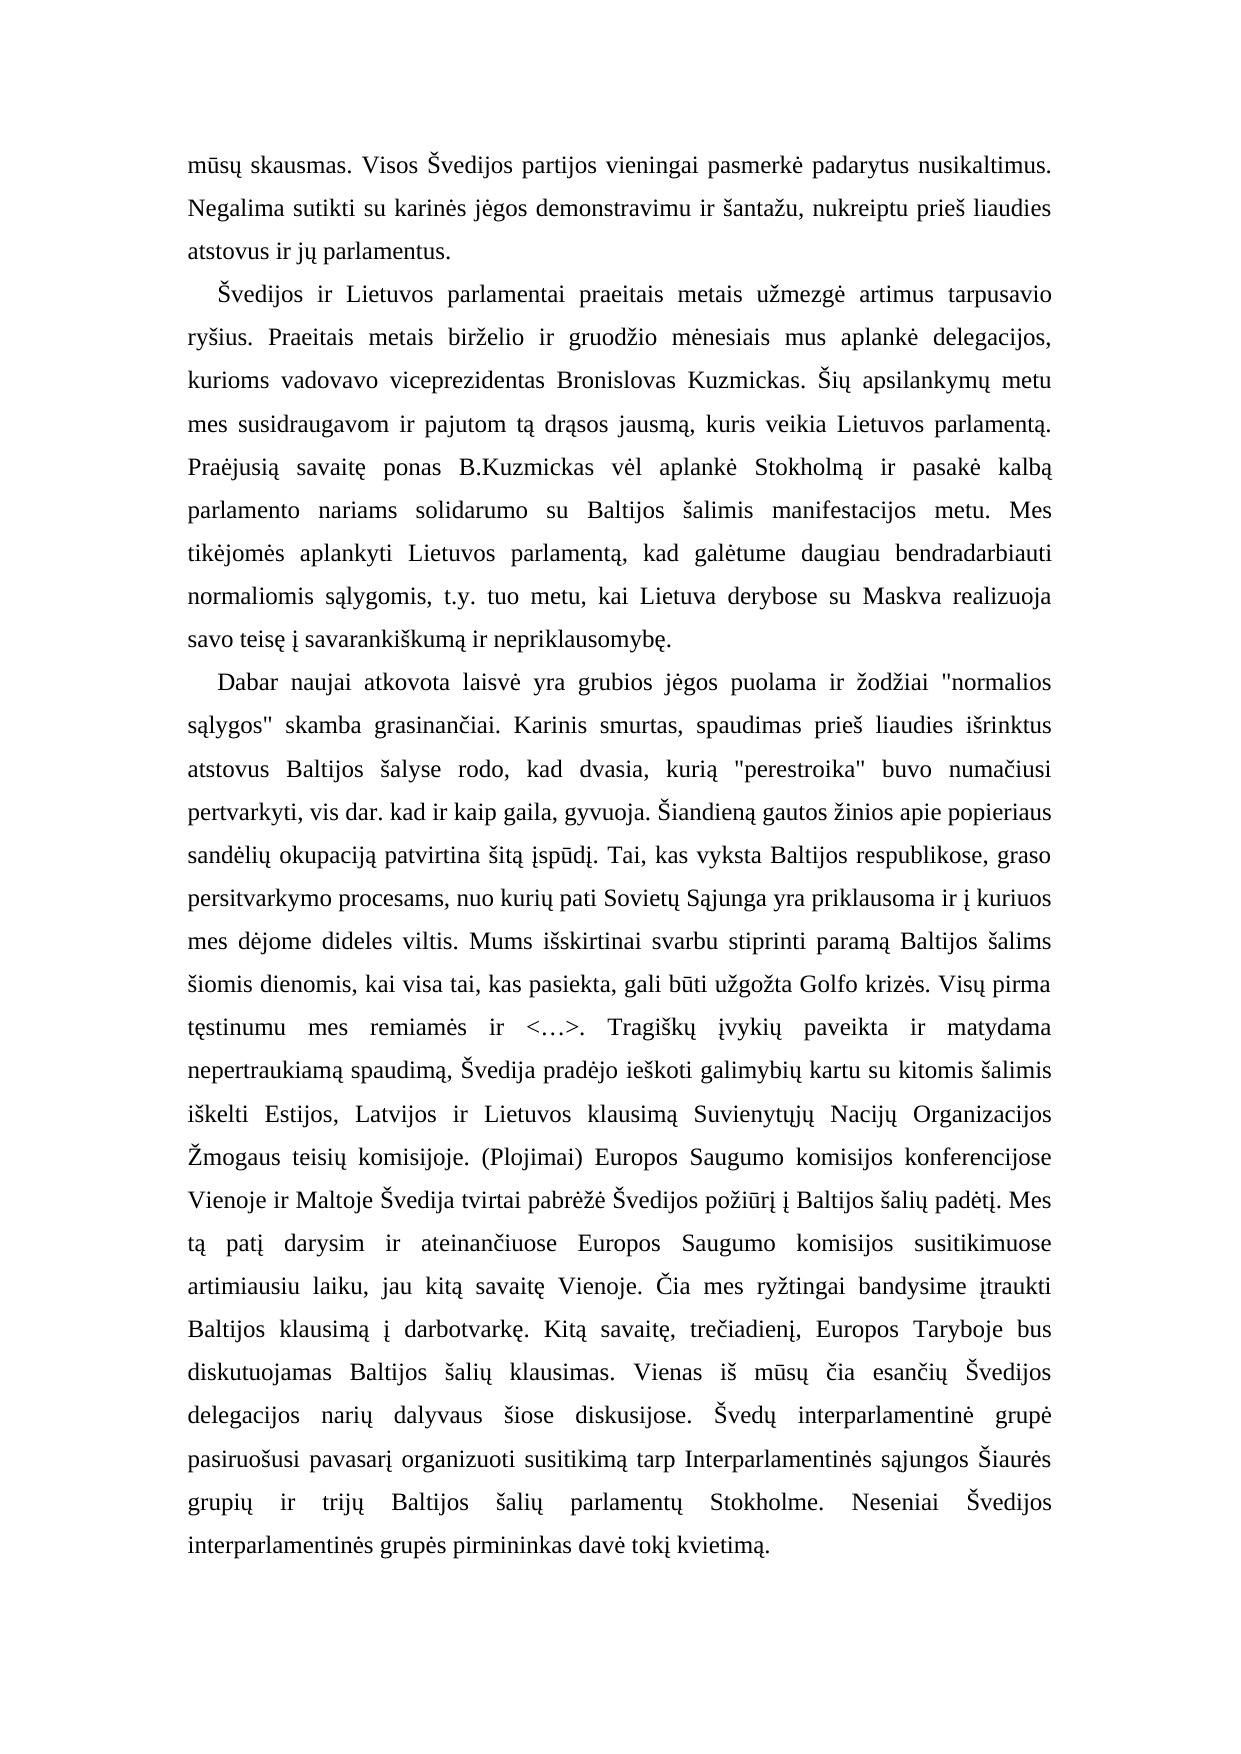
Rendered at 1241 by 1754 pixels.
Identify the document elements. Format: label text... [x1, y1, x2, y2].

text Dabar naujai atkovota laisvė yra grubios jėgos puolama ir žodžiai "normalios sąlygos" skamba grasinančiai. Karinis smurtas, spaudimas prieš liaudies išrinktus atstovus Baltijos šalyse rodo, kad dvasia, kurią "perestroika" buvo numačiusi pertvarkyti, vis dar. kad ir kaip gaila, gyvuoja. Šiandieną gautos žinios apie popieriaus sandėlių okupaciją patvirtina šitą įspūdį. Tai, kas vyksta Baltijos respublikose, graso persitvarkymo procesams, nuo kurių pati Sovietų Sąjunga yra priklausoma ir į kuriuos mes dėjome dideles viltis. Mums išskirtinai svarbu stiprinti paramą Baltijos šalims šiomis dienomis, kai visa tai, kas pasiekta, gali būti užgožta Golfo krizės. Visų pirma tęstinumu mes remiamės ir <…>. Tragiškų įvykių paveikta ir matydama nepertraukiamą spaudimą, Švedija pradėjo ieškoti galimybių kartu su kitomis šalimis iškelti Estijos, Latvijos ir Lietuvos klausimą Suvienytųjų Nacijų Organizacijos Žmogaus teisių komisijoje. (Plojimai) Europos Saugumo komisijos konferencijose Vienoje ir Maltoje Švedija tvirtai pabrėžė Švedijos požiūrį į Baltijos šalių padėtį. Mes tą patį darysim ir ateinančiuose Europos Saugumo komisijos susitikimuose artimiausiu laiku, jau kitą savaitę Vienoje. Čia mes ryžtingai bandysime įtraukti Baltijos klausimą į darbotvarkę. Kitą savaitę, trečiadienį, Europos Taryboje bus diskutuojamas Baltijos šalių klausimas. Vienas iš mūsų čia esančių Švedijos delegacijos narių dalyvaus šiose diskusijose. Švedų interparlamentinė grupė pasiruošusi pavasarį organizuoti susitikimą tarp Interparlamentinės sąjungos Šiaurės grupių ir trijų Baltijos šalių parlamentų Stokholme. Neseniai Švedijos interparlamentinės grupės pirmininkas davė tokį kvietimą. [187, 667, 1053, 1559]
text Švedijos ir Lietuvos parlamentai praeitais metais užmezgė artimus tarpusavio ryšius. Praeitais metais birželio ir gruodžio mėnesiais mus aplankė delegacijos, kurioms vadovavo viceprezidentas Bronislovas Kuzmickas. Šių apsilankymų metu mes susidraugavom ir pajutom tą drąsos jausmą, kuris veikia Lietuvos parlamentą. Praėjusią savaitę ponas B.Kuzmickas vėl aplankė Stokholmą ir pasakė kalbą parlamento nariams solidarumo su Baltijos šalimis manifestacijos metu. Mes tikėjomės aplankyti Lietuvos parlamentą, kad galėtume daugiau bendradarbiauti normaliomis sąlygomis, t.y. tuo metu, kai Lietuva derybose su Maskva realizuoja savo teisę į savarankiškumą ir nepriklausomybę. [187, 279, 1053, 653]
text mūsų skausmas. Visos Švedijos partijos vieningai pasmerkė padarytus nusikaltimus. Negalima sutikti su karinės jėgos demonstravimu ir šantažu, nukreiptu prieš liaudies atstovus ir jų parlamentus. [187, 150, 1053, 265]
